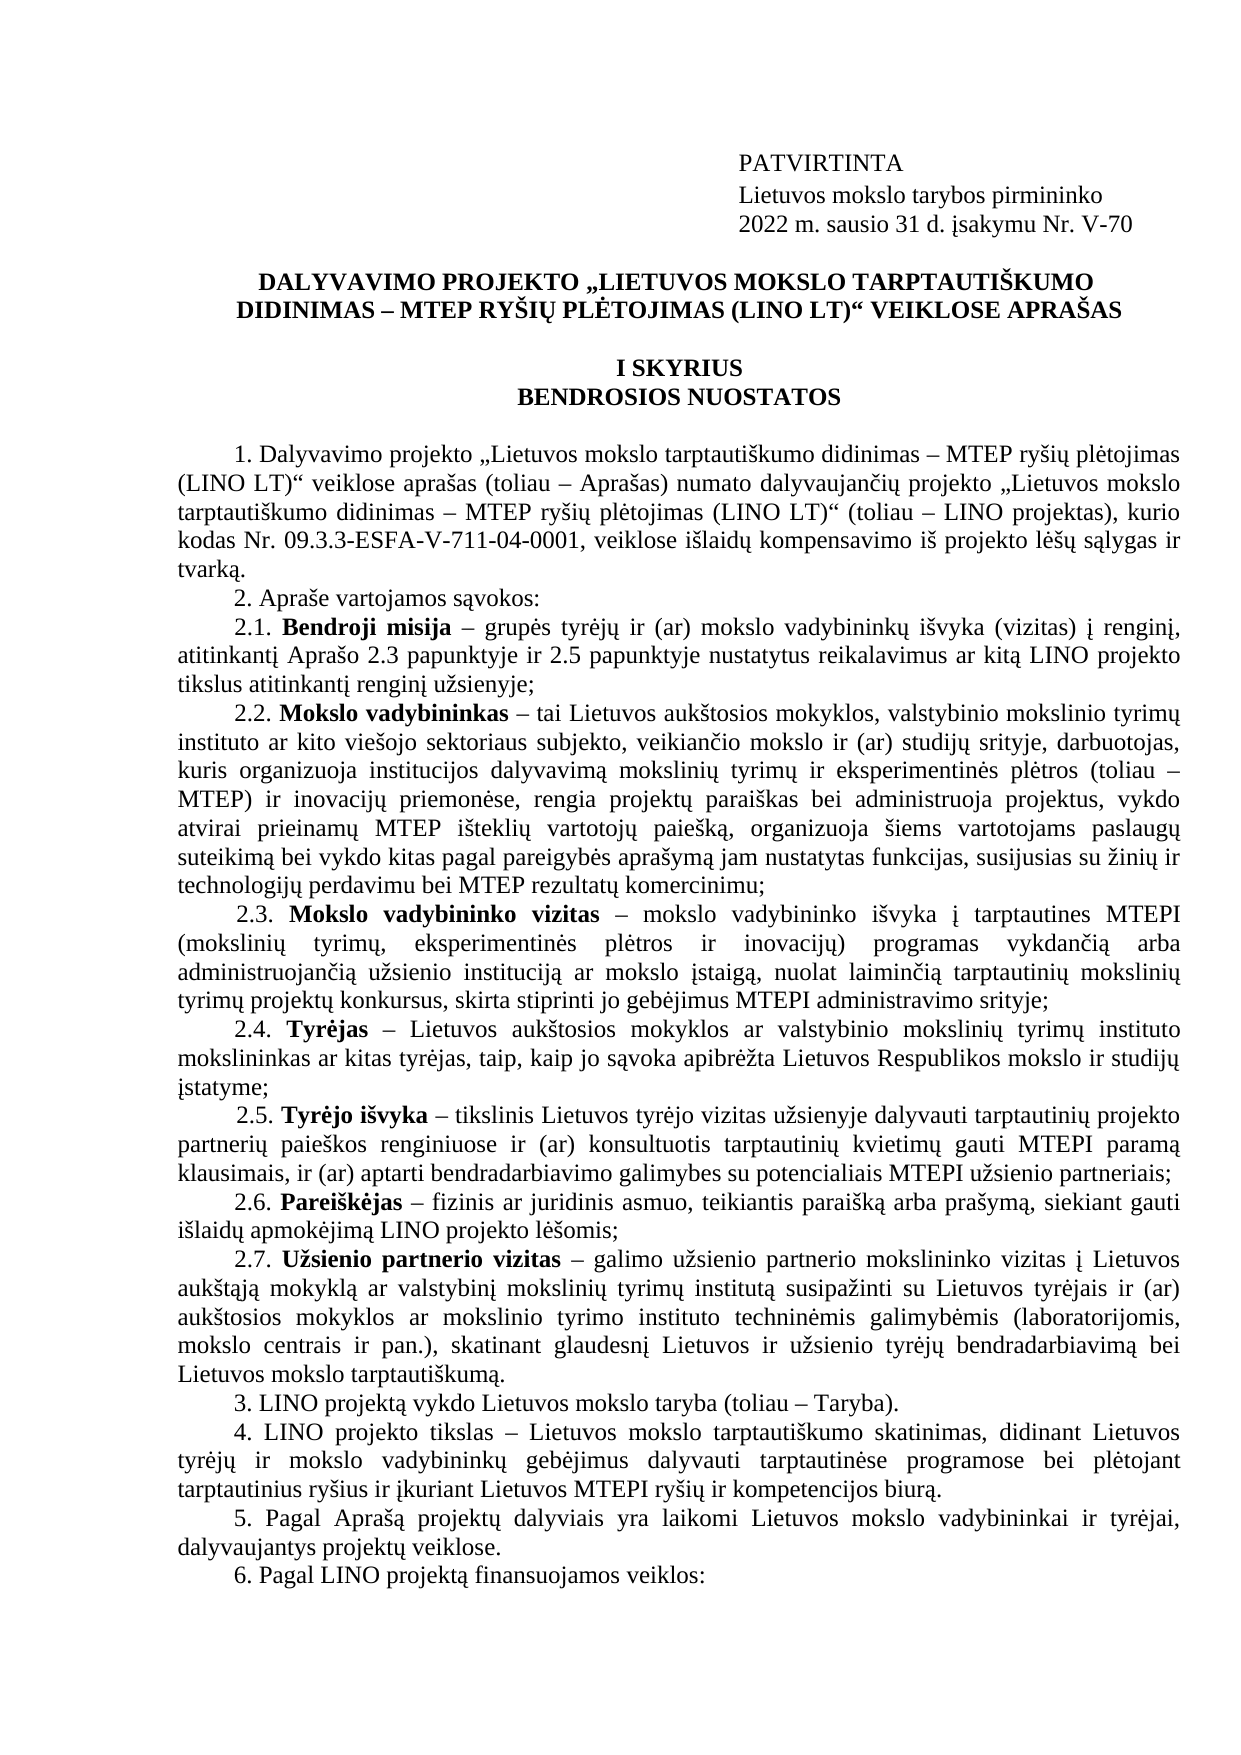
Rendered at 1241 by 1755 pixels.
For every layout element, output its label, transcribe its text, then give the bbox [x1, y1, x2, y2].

text BENDROSIOS NUOSTATOS [177, 382, 1181, 411]
text 2.5. Tyrėjo išvyka – tikslinis Lietuvos tyrėjo vizitas užsienyje dalyvauti tarptautinių projekto partnerių paieškos renginiuose ir (ar) konsultuotis tarptautinių kvietimų gauti MTEPI paramą klausimais, ir (ar) aptarti bendradarbiavimo galimybes su potencialiais MTEPI užsienio partneriais; [177, 1101, 1181, 1187]
text Lietuvos mokslo tarybos pirmininko [177, 181, 1181, 209]
text 3. LINO projektą vykdo Lietuvos mokslo taryba (toliau – Taryba). [177, 1388, 1181, 1417]
text 6. Pagal LINO projektą finansuojamos veiklos: [162, 1561, 1181, 1589]
text 2.4. Tyrėjas – Lietuvos aukštosios mokyklos ar valstybinio mokslinių tyrimų instituto mokslininkas ar kitas tyrėjas, taip, kaip jo sąvoka apibrėžta Lietuvos Respublikos mokslo ir studijų įstatyme; [177, 1014, 1181, 1101]
text 2.6. Pareiškėjas – fizinis ar juridinis asmuo, teikiantis paraišką arba prašymą, siekiant gauti išlaidų apmokėjimą LINO projekto lėšomis; [177, 1187, 1181, 1244]
text PATVIRTINTA [177, 148, 1181, 176]
text 2. Apraše vartojamos sąvokos: [177, 583, 1181, 612]
text DIDINIMAS – MTEP RYŠIŲ PLĖTOJIMAS (LINO LT)“ VEIKLOSE APRAŠAS [177, 296, 1181, 324]
text 2.3. Mokslo vadybininko vizitas – mokslo vadybininko išvyka į tarptautines MTEPI (mokslinių tyrimų, eksperimentinės plėtros ir inovacijų) programas vykdančią arba administruojančią užsienio instituciją ar mokslo įstaigą, nuolat laiminčią tarptautinių mokslinių tyrimų projektų konkursus, skirta stiprinti jo gebėjimus MTEPI administravimo srityje; [177, 899, 1181, 1014]
text 4. LINO projekto tikslas – Lietuvos mokslo tarptautiškumo skatinimas, didinant Lietuvos tyrėjų ir mokslo vadybininkų gebėjimus dalyvauti tarptautinėse programose bei plėtojant tarptautinius ryšius ir įkuriant Lietuvos MTEPI ryšių ir kompetencijos biurą. [177, 1417, 1181, 1503]
text DALYVAVIMO PROJEKTO „LIETUVOS MOKSLO TARPTAUTIŠKUMO [177, 267, 1181, 296]
text 2.7. Užsienio partnerio vizitas – galimo užsienio partnerio mokslininko vizitas į Lietuvos aukštąją mokyklą ar valstybinį mokslinių tyrimų institutą susipažinti su Lietuvos tyrėjais ir (ar) aukštosios mokyklos ar mokslinio tyrimo instituto techninėmis galimybėmis (laboratorijomis, mokslo centrais ir pan.), skatinant glaudesnį Lietuvos ir užsienio tyrėjų bendradarbiavimą bei Lietuvos mokslo tarptautiškumą. [177, 1244, 1181, 1388]
text 1. Dalyvavimo projekto „Lietuvos mokslo tarptautiškumo didinimas – MTEP ryšių plėtojimas (LINO LT)“ veiklose aprašas (toliau – Aprašas) numato dalyvaujančių projekto „Lietuvos mokslo tarptautiškumo didinimas – MTEP ryšių plėtojimas (LINO LT)“ (toliau – LINO projektas), kurio kodas Nr. 09.3.3-ESFA-V-711-04-0001, veiklose išlaidų kompensavimo iš projekto lėšų sąlygas ir tvarką. [177, 439, 1181, 583]
text I SKYRIUS [177, 353, 1181, 382]
text 5. Pagal Aprašą projektų dalyviais yra laikomi Lietuvos mokslo vadybininkai ir tyrėjai, dalyvaujantys projektų veiklose. [177, 1503, 1181, 1561]
text 2.2. Mokslo vadybininkas – tai Lietuvos aukštosios mokyklos, valstybinio mokslinio tyrimų instituto ar kito viešojo sektoriaus subjekto, veikiančio mokslo ir (ar) studijų srityje, darbuotojas, kuris organizuoja institucijos dalyvavimą mokslinių tyrimų ir eksperimentinės plėtros (toliau – MTEP) ir inovacijų priemonėse, rengia projektų paraiškas bei administruoja projektus, vykdo atvirai prieinamų MTEP išteklių vartotojų paiešką, organizuoja šiems vartotojams paslaugų suteikimą bei vykdo kitas pagal pareigybės aprašymą jam nustatytas funkcijas, susijusias su žinių ir technologijų perdavimu bei MTEP rezultatų komercinimu; [177, 698, 1181, 899]
text 2022 m. sausio 31 d. įsakymu Nr. V-70 [177, 209, 1181, 238]
text 2.1. Bendroji misija – grupės tyrėjų ir (ar) mokslo vadybininkų išvyka (vizitas) į renginį, atitinkantį Aprašo 2.3 papunktyje ir 2.5 papunktyje nustatytus reikalavimus ar kitą LINO projekto tikslus atitinkantį renginį užsienyje; [177, 612, 1181, 698]
